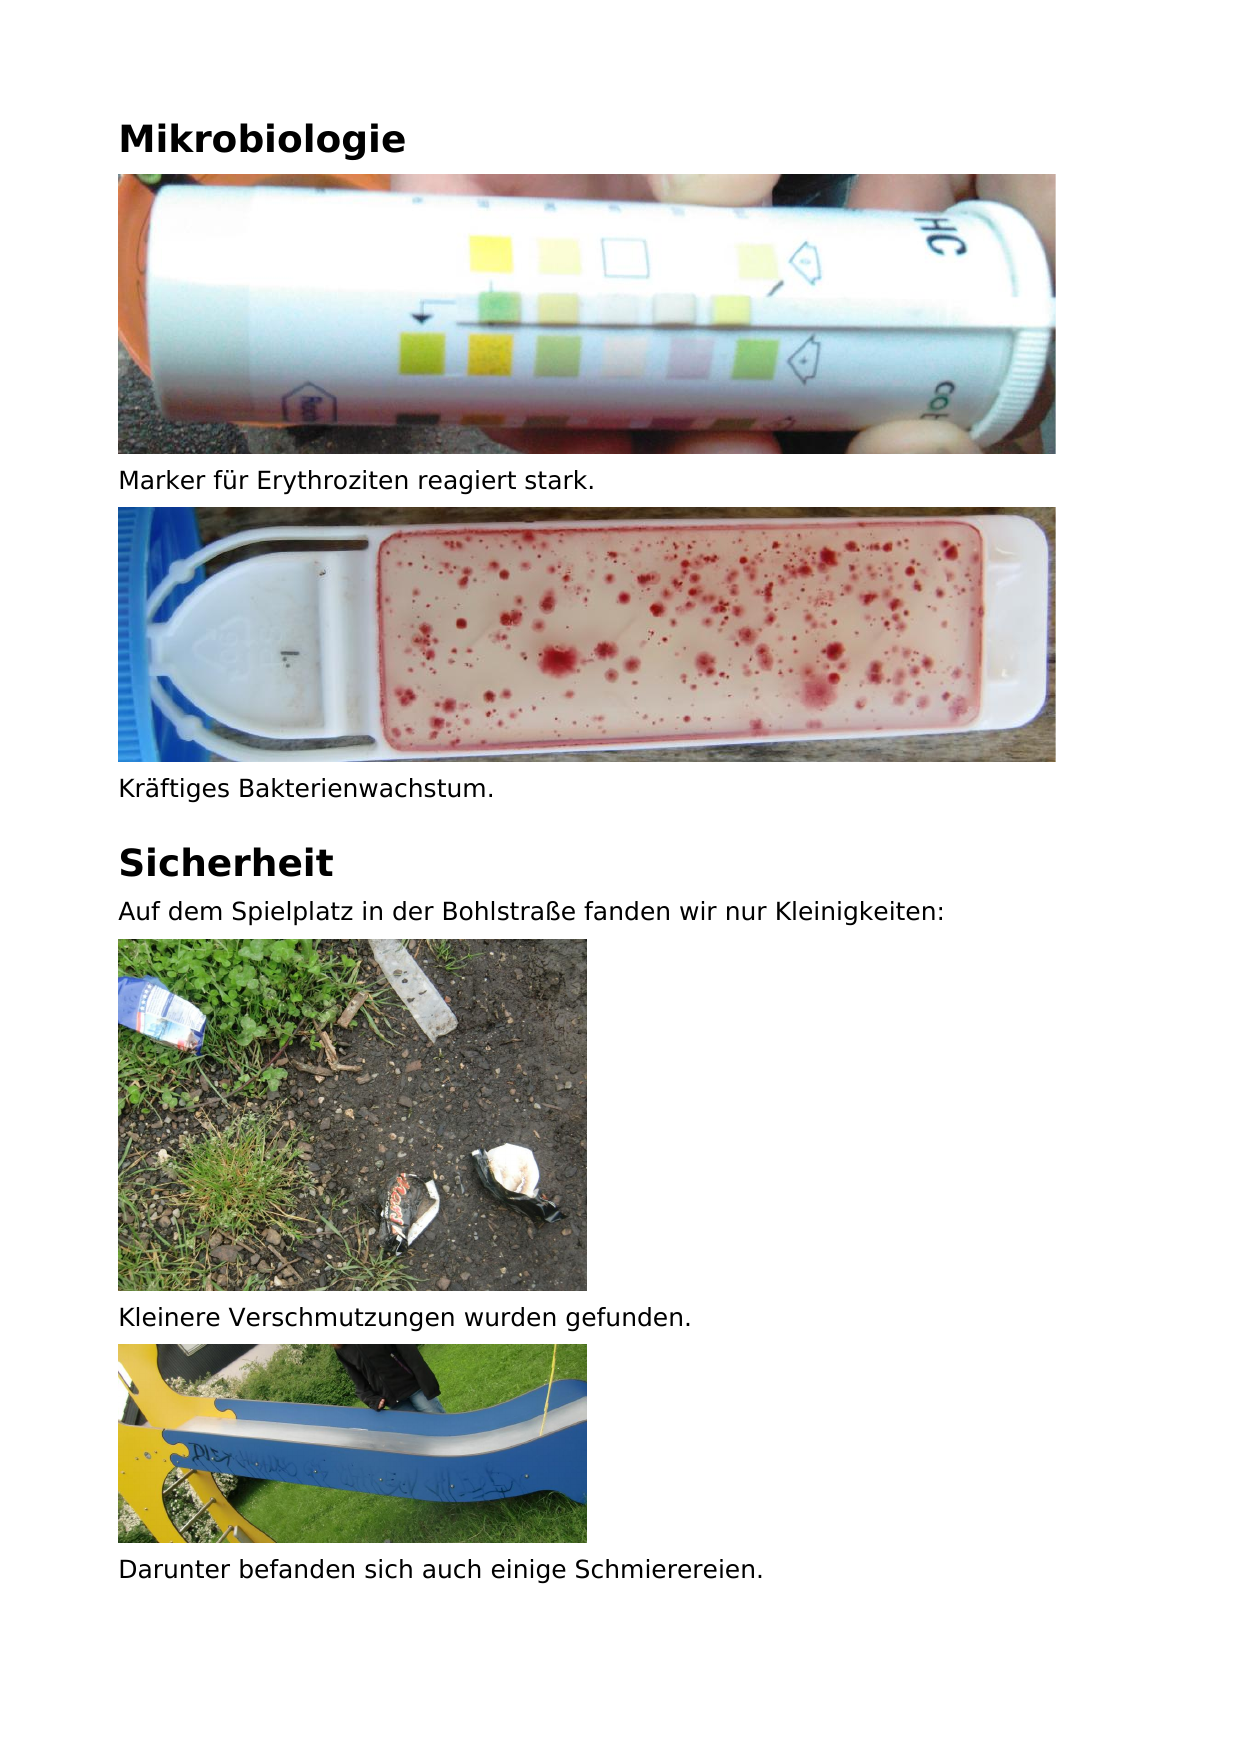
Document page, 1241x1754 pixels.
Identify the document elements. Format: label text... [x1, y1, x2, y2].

picture [118, 939, 587, 1291]
text Marker für Erythroziten reagiert stark. [118, 466, 1122, 495]
text Darunter befanden sich auch einige Schmierereien. [118, 1555, 1122, 1584]
picture [118, 507, 1056, 762]
picture [118, 1344, 587, 1543]
subtitle Mikrobiologie [118, 118, 1122, 162]
picture [118, 174, 1056, 454]
text Kleinere Verschmutzungen wurden gefunden. [118, 1303, 1122, 1332]
text Auf dem Spielplatz in der Bohlstraße fanden wir nur Kleinigkeiten: [118, 897, 1122, 927]
text Kräftiges Bakterienwachstum. [118, 774, 1122, 804]
subtitle Sicherheit [118, 841, 1122, 885]
